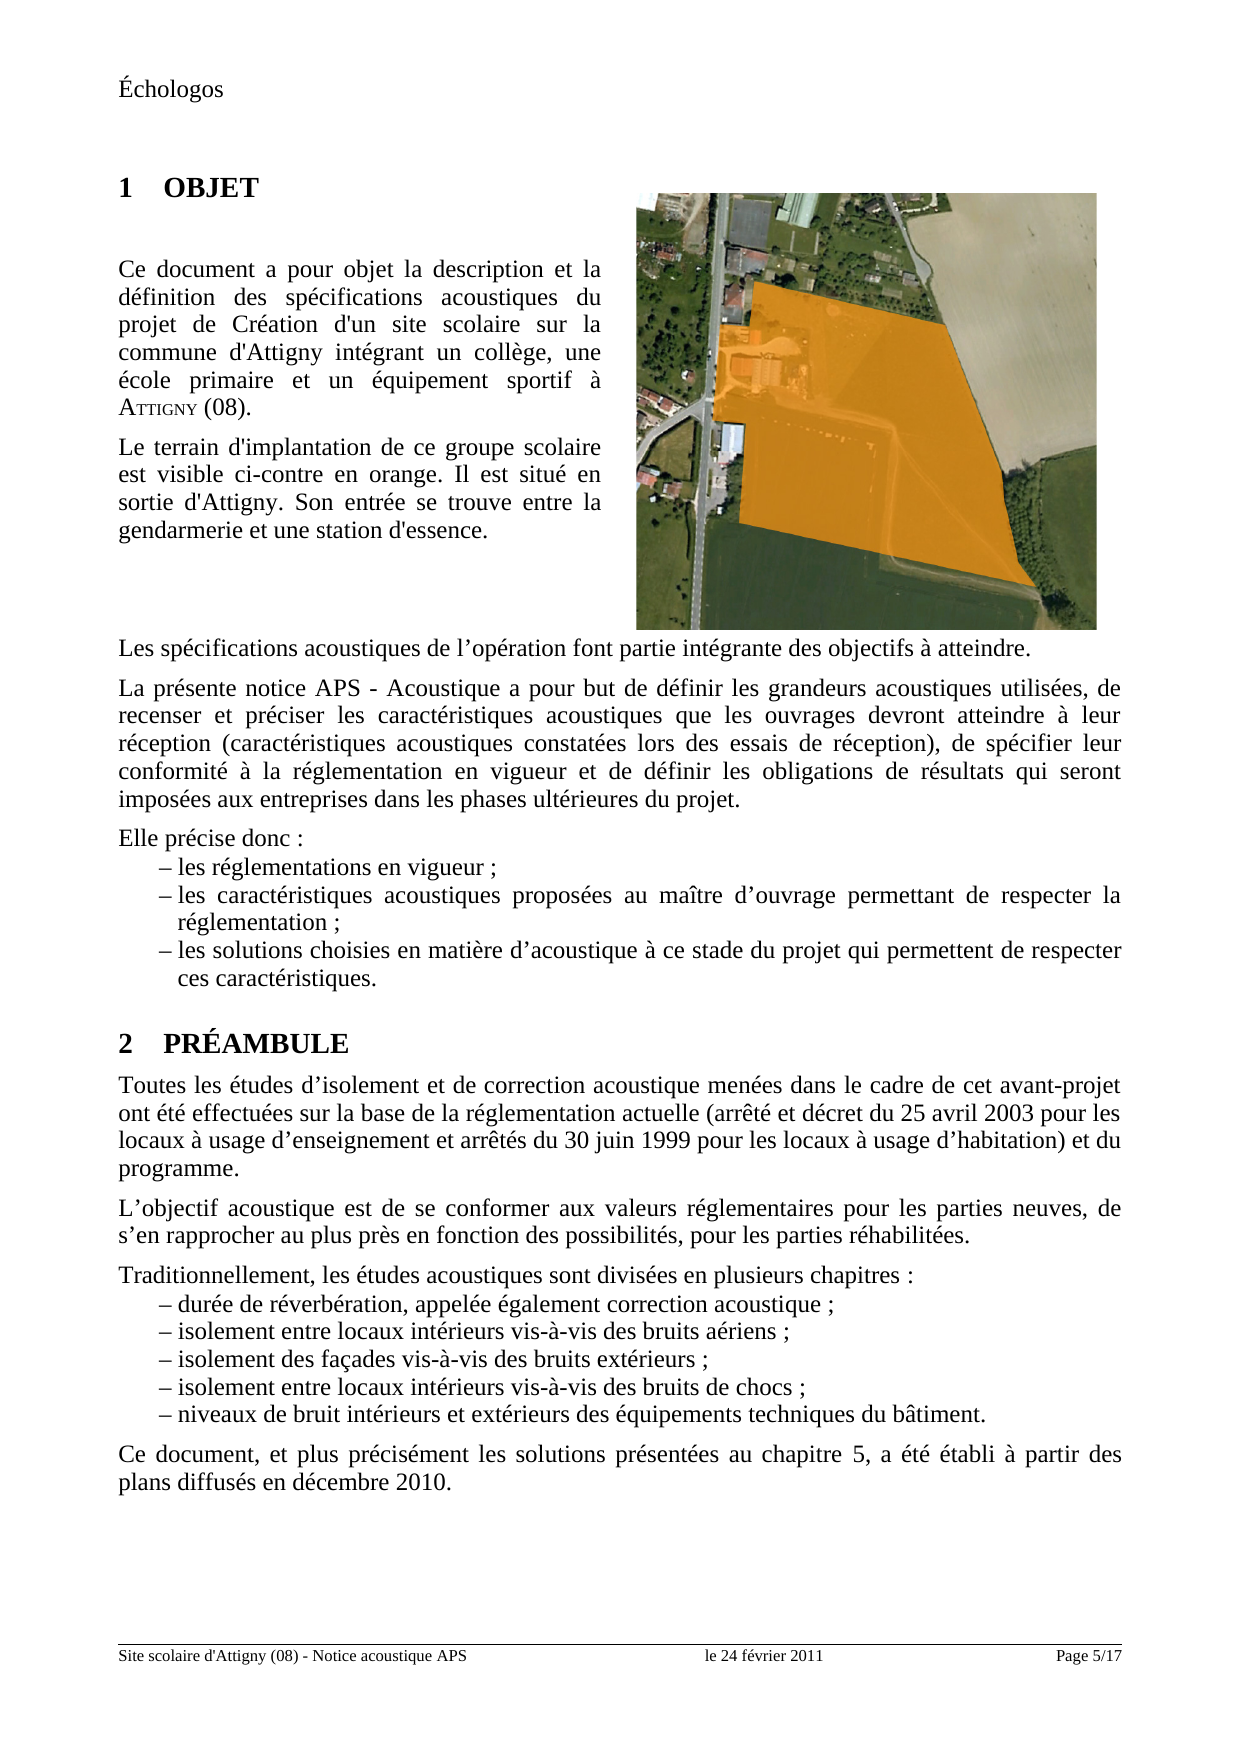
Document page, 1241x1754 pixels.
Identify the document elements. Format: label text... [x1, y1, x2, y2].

text – isolement des façades vis-à-vis des bruits extérieurs ; [159, 1345, 1122, 1373]
text – isolement entre locaux intérieurs vis-à-vis des bruits de chocs ; [159, 1373, 1122, 1401]
text Les spécifications acoustiques de l’opération font partie intégrante des objectifs à atteindre. [118, 634, 1122, 662]
text Le terrain d'implantation de ce groupe scolaire est visible ci-contre en orange. Il est situé en sortie d'Attigny. Son entrée se trouve entre la gendarmerie et une station d'essence. [118, 433, 602, 544]
picture [636, 193, 1097, 630]
text La présente notice APS - Acoustique a pour but de définir les grandeurs acoustiques utilisées, de recenser et préciser les caractéristiques acoustiques que les ouvrages devront atteindre à leur réception (caractéristiques acoustiques constatées lors des essais de réception), de spécifier leur conformité à la réglementation en vigueur et de définir les obligations de résultats qui seront imposées aux entreprises dans les phases ultérieures du projet. [118, 674, 1122, 812]
text Elle précise donc : [118, 824, 1122, 852]
text Toutes les études d’isolement et de correction acoustique menées dans le cadre de cet avant-projet ont été effectuées sur la base de la réglementation actuelle (arrêté et décret du 25 avril 2003 pour les locaux à usage d’enseignement et arrêtés du 30 juin 1999 pour les locaux à usage d’habitation) et du programme. [118, 1071, 1122, 1182]
text – niveaux de bruit intérieurs et extérieurs des équipements techniques du bâtiment. [159, 1401, 1122, 1428]
text Ce document, et plus précisément les solutions présentées au chapitre 5, a été établi à partir des plans diffusés en décembre 2010. [118, 1440, 1122, 1496]
text Ce document a pour objet la description et la définition des spécifications acoustiques du projet de Création d'un site scolaire sur la commune d'Attigny intégrant un collège, une école primaire et un équipement sportif à Attigny (08). [118, 255, 602, 421]
subtitle Objet [118, 171, 1122, 204]
text – durée de réverbération, appelée également correction acoustique ; [159, 1290, 1122, 1317]
text – les solutions choisies en matière d’acoustique à ce stade du projet qui permettent de respecter ces caractéristiques. [159, 936, 1122, 992]
text Traditionnellement, les études acoustiques sont divisées en plusieurs chapitres : [118, 1261, 1122, 1289]
text – isolement entre locaux intérieurs vis-à-vis des bruits aériens ; [159, 1317, 1122, 1345]
text – les réglementations en vigueur ; [159, 853, 1122, 881]
subtitle Préambule [118, 1027, 1122, 1059]
text – les caractéristiques acoustiques proposées au maître d’ouvrage permettant de respecter la réglementation ; [159, 881, 1122, 936]
text L’objectif acoustique est de se conformer aux valeurs réglementaires pour les parties neuves, de s’en rapprocher au plus près en fonction des possibilités, pour les parties réhabilitées. [118, 1194, 1122, 1249]
